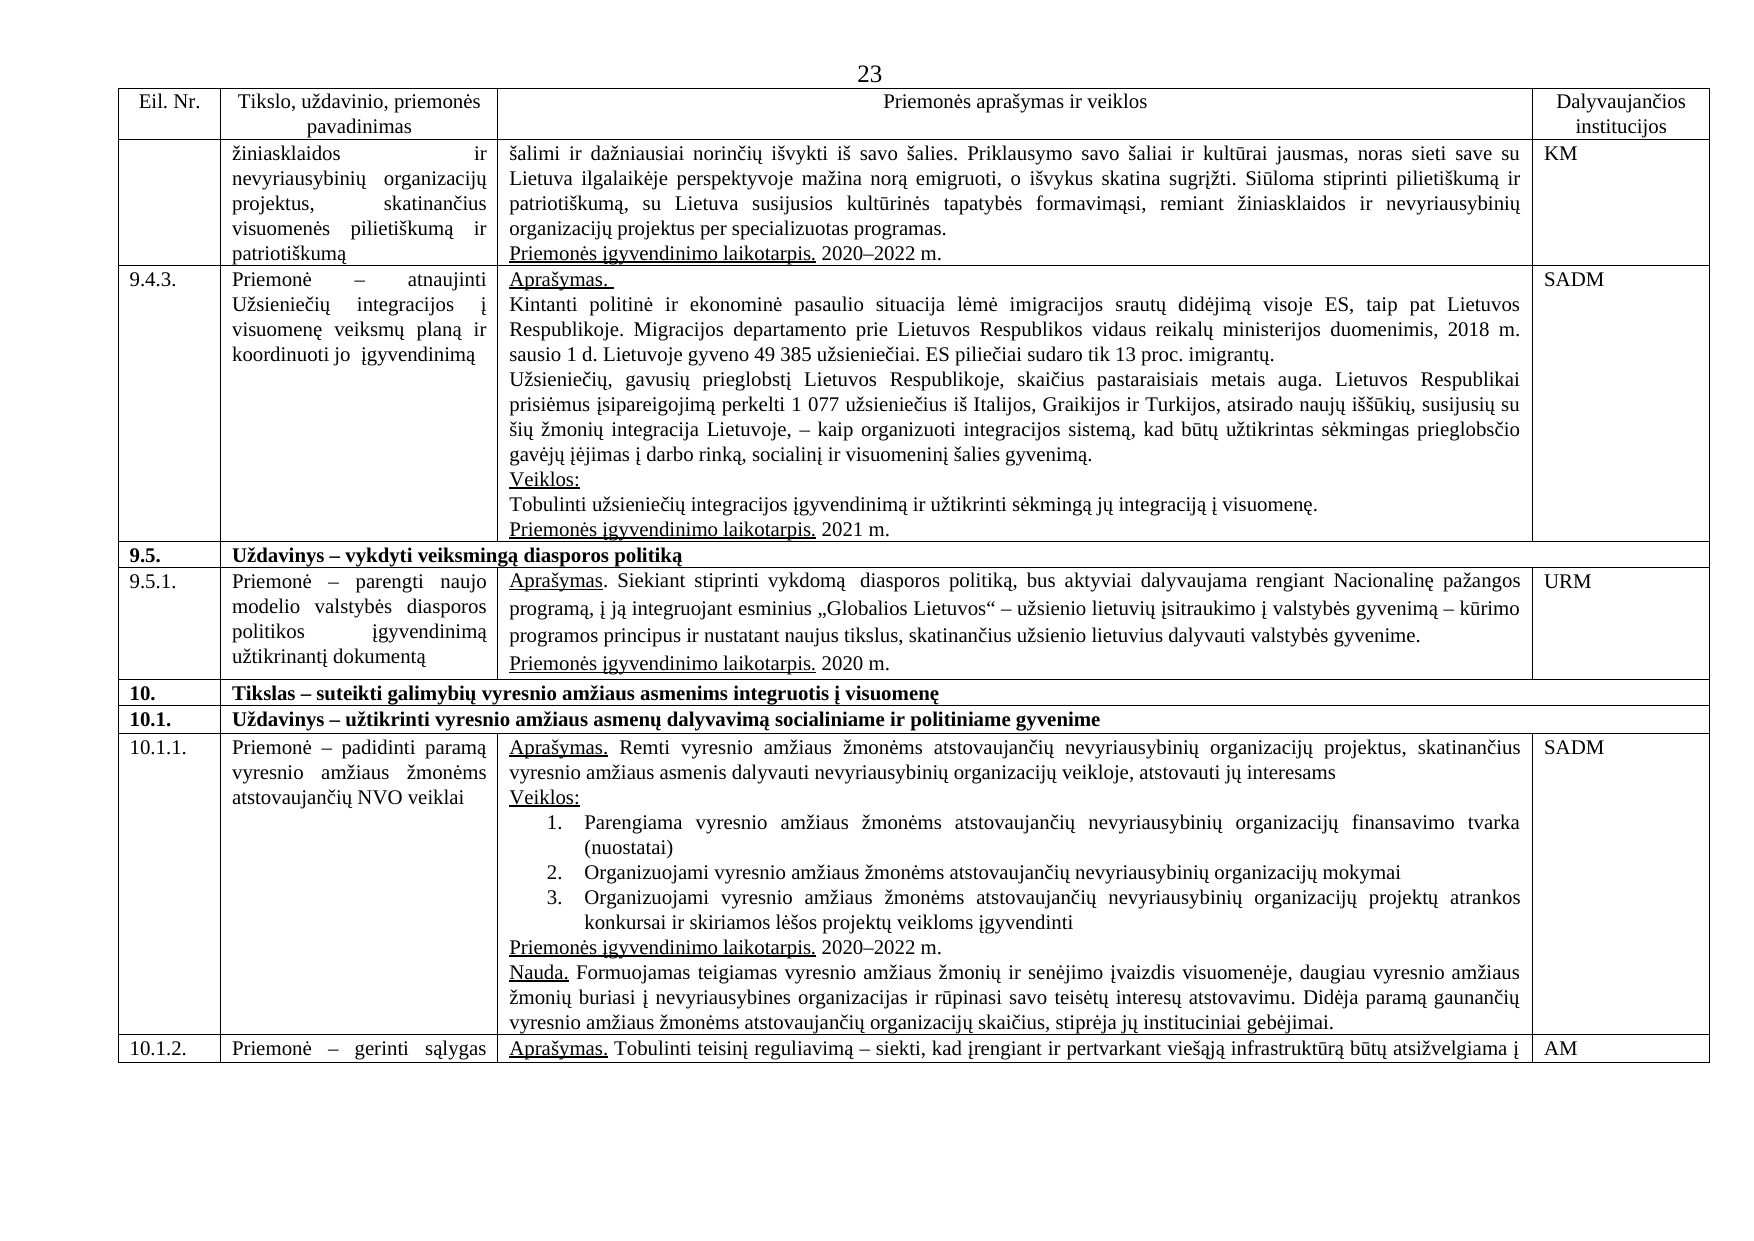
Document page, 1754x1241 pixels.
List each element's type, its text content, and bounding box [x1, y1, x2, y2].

table_cell Aprašymas. Kintanti politinė ir ekonominė pasaulio situacija lėmė imigracijos srautų didėjimą visoje ES, taip pat Lietuvos Respublikoje. Migracijos departamento prie Lietuvos Respublikos vidaus reikalų ministerijos duomenimis, 2018 m. sausio 1 d. Lietuvoje gyveno 49 385 užsieniečiai. ES piliečiai sudaro tik 13 proc. imigrantų. Užsieniečių, gavusių prieglobstį Lietuvos Respublikoje, skaičius pastaraisiais metais auga. Lietuvos Respublikai prisiėmus įsipareigojimą perkelti 1 077 užsieniečius iš Italijos, Graikijos ir Turkijos, atsirado naujų iššūkių, susijusių su šių žmonių integracija Lietuvoje, – kaip organizuoti integracijos sistemą, kad būtų užtikrintas sėkmingas prieglobsčio gavėjų įėjimas į darbo rinką, socialinį ir visuomeninį šalies gyvenimą. Veiklos: Tobulinti užsieniečių integracijos įgyvendinimą ir užtikrinti sėkmingą jų integraciją į visuomenę. Priemonės įgyvendinimo laikotarpis. 2021 m. [498, 266, 1532, 541]
table_cell Aprašymas. Remti vyresnio amžiaus žmonėms atstovaujančių nevyriausybinių organizacijų projektus, skatinančius vyresnio amžiaus asmenis dalyvauti nevyriausybinių organizacijų veikloje, atstovauti jų interesams Veiklos: 1. Parengiama vyresnio amžiaus žmonėms atstovaujančių nevyriausybinių organizacijų finansavimo tvarka (nuostatai) 2. Organizuojami vyresnio amžiaus žmonėms atstovaujančių nevyriausybinių organizacijų mokymai 3. Organizuojami vyresnio amžiaus žmonėms atstovaujančių nevyriausybinių organizacijų projektų atrankos konkursai ir skiriamos lėšos projektų veikloms įgyvendinti Priemonės įgyvendinimo laikotarpis. 2020–2022 m. Nauda. Formuojamas teigiamas vyresnio amžiaus žmonių ir senėjimo įvaizdis visuomenėje, daugiau vyresnio amžiaus žmonių buriasi į nevyriausybines organizacijas ir rūpinasi savo teisėtų interesų atstovavimu. Didėja paramą gaunančių vyresnio amžiaus žmonėms atstovaujančių organizacijų skaičius, stiprėja jų instituciniai gebėjimai. [498, 734, 1532, 1034]
table_cell Uždavinys – vykdyti veiksmingą diasporos politiką [221, 542, 1709, 567]
table_cell AM [1533, 1035, 1709, 1062]
table_cell Uždavinys – užtikrinti vyresnio amžiaus asmenų dalyvavimą socialiniame ir politiniame gyvenime [221, 706, 1709, 733]
table_cell Aprašymas. Tobulinti teisinį reguliavimą – siekti, kad įrengiant ir pertvarkant viešąją infrastruktūrą būtų atsižvelgiama į [498, 1035, 1532, 1062]
table_header Eil. Nr. [119, 89, 220, 139]
table_cell Priemonė – padidinti paramą vyresnio amžiaus žmonėms atstovaujančių NVO veiklai [221, 734, 497, 1034]
table_cell šalimi ir dažniausiai norinčių išvykti iš savo šalies. Priklausymo savo šaliai ir kultūrai jausmas, noras sieti save su Lietuva ilgalaikėje perspektyvoje mažina norą emigruoti, o išvykus skatina sugrįžti. Siūloma stiprinti pilietiškumą ir patriotiškumą, su Lietuva susijusios kultūrinės tapatybės formavimąsi, remiant žiniasklaidos ir nevyriausybinių organizacijų projektus per specializuotas programas. Priemonės įgyvendinimo laikotarpis. 2020–2022 m. [498, 140, 1532, 265]
table_cell Priemonė – parengti naujo modelio valstybės diasporos politikos įgyvendinimą užtikrinantį dokumentą [221, 568, 497, 679]
table_cell žiniasklaidos ir nevyriausybinių organizacijų projektus, skatinančius visuomenės pilietiškumą ir patriotiškumą [221, 140, 497, 265]
table_cell URM [1533, 568, 1709, 679]
table_header Priemonės aprašymas ir veiklos [498, 89, 1532, 139]
table_cell 9.5. [119, 542, 220, 567]
table_header Tikslo, uždavinio, priemonės pavadinimas [221, 89, 497, 139]
table_cell KM [1533, 140, 1709, 265]
table_cell 10.1.2. [119, 1035, 220, 1062]
table_header Dalyvaujančios institucijos [1533, 89, 1709, 139]
table_cell Priemonė – gerinti sąlygas [221, 1035, 497, 1062]
table_cell 10.1. [119, 706, 220, 733]
table_cell Aprašymas. Siekiant stiprinti vykdomą diasporos politiką, bus aktyviai dalyvaujama rengiant Nacionalinę pažangos programą, į ją integruojant esminius „Globalios Lietuvos“ – užsienio lietuvių įsitraukimo į valstybės gyvenimą – kūrimo programos principus ir nustatant naujus tikslus, skatinančius užsienio lietuvius dalyvauti valstybės gyvenime. Priemonės įgyvendinimo laikotarpis. 2020 m. [498, 568, 1532, 679]
table_cell Tikslas – suteikti galimybių vyresnio amžiaus asmenims integruotis į visuomenę [221, 680, 1709, 705]
table_cell SADM [1533, 734, 1709, 1034]
table_cell SADM [1533, 266, 1709, 541]
table_cell 9.5.1. [119, 568, 220, 679]
table_cell 10. [119, 680, 220, 705]
table_cell Priemonė – atnaujinti Užsieniečių integracijos į visuomenę veiksmų planą ir koordinuoti jo įgyvendinimą [221, 266, 497, 541]
table_cell 10.1.1. [119, 734, 220, 1034]
table_cell [119, 140, 220, 265]
table_cell 9.4.3. [119, 266, 220, 541]
